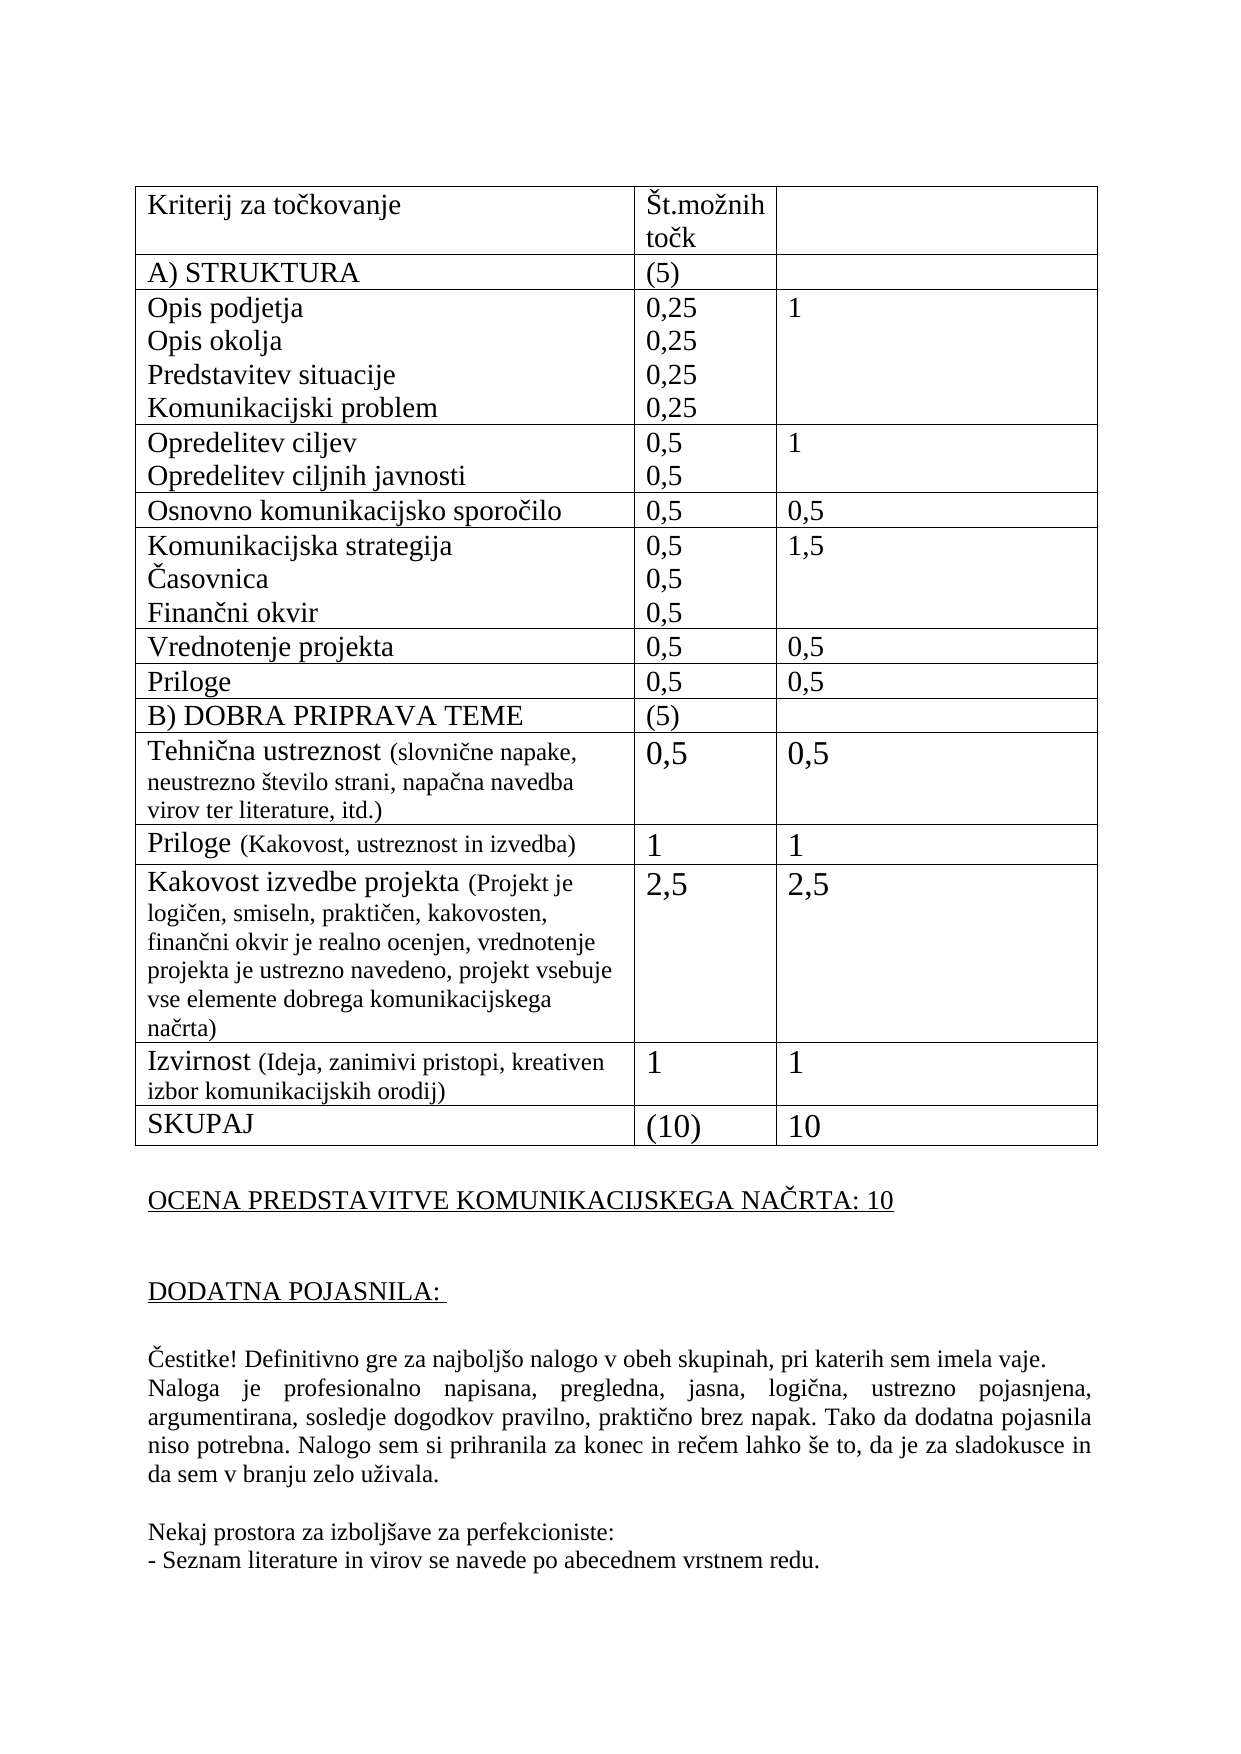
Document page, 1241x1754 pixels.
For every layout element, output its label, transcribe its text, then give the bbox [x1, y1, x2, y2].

table_cell A) STRUKTURA [136, 255, 634, 289]
table_header Kriterij za točkovanje [136, 187, 634, 254]
table_cell Opredelitev ciljev Opredelitev ciljnih javnosti [136, 425, 634, 492]
text Naloga je profesionalno napisana, pregledna, jasna, logična, ustrezno pojasnjena, argumentirana, sosledje dogodkov pravilno, praktično brez napak. Tako da dodatna pojasnila niso potrebna. Nalogo sem si prihranila za konec in rečem lahko še to, da je za sladokusce in da sem v branju zelo uživala. [148, 1373, 1093, 1488]
table_cell Komunikacijska strategija Časovnica Finančni okvir [136, 528, 634, 628]
table_header Št.možnih točk [635, 187, 776, 254]
text OCENA PREDSTAVITVE KOMUNIKACIJSKEGA NAČRTA: 10 [148, 1184, 1093, 1215]
table_cell 1 [635, 1043, 776, 1105]
table_cell 0,5 [777, 733, 1097, 824]
table_cell SKUPAJ [136, 1106, 634, 1144]
table_cell 0,5 0,5 0,5 [635, 528, 776, 628]
table_cell 0,25 0,25 0,25 0,25 [635, 290, 776, 424]
table_cell 1 [777, 425, 1097, 492]
text - Seznam literature in virov se navede po abecednem vrstnem redu. [148, 1546, 1093, 1574]
table_cell Priloge (Kakovost, ustreznost in izvedba) [136, 825, 634, 863]
table_cell 0,5 [635, 664, 776, 697]
table_cell Opis podjetja Opis okolja Predstavitev situacije Komunikacijski problem [136, 290, 634, 424]
table_cell Tehnična ustreznost (slovnične napake, neustrezno število strani, napačna navedba virov ter literature, itd.) [136, 733, 634, 824]
table_cell 2,5 [777, 865, 1097, 1042]
table_cell 0,5 0,5 [635, 425, 776, 492]
table_cell 1,5 [777, 528, 1097, 628]
text DODATNA POJASNILA: [148, 1275, 1093, 1306]
table_cell (5) [635, 255, 776, 289]
table_cell 2,5 [635, 865, 776, 1042]
table_cell 1 [777, 290, 1097, 424]
table_cell Izvirnost (Ideja, zanimivi pristopi, kreativen izbor komunikacijskih orodij) [136, 1043, 634, 1105]
table_cell B) DOBRA PRIPRAVA TEME [136, 699, 634, 732]
table_cell (5) [635, 699, 776, 732]
table_cell Osnovno komunikacijsko sporočilo [136, 493, 634, 527]
table_cell 1 [777, 825, 1097, 863]
table_cell 0,5 [777, 664, 1097, 697]
table_cell (10) [635, 1106, 776, 1144]
table_cell 0,5 [635, 493, 776, 527]
table_cell 1 [635, 825, 776, 863]
table_cell Kakovost izvedbe projekta (Projekt je logičen, smiseln, praktičen, kakovosten, finančni okvir je realno ocenjen, vrednotenje projekta je ustrezno navedeno, projekt vsebuje vse elemente dobrega komunikacijskega načrta) [136, 865, 634, 1042]
table_header [777, 187, 1097, 254]
table_cell Vrednotenje projekta [136, 629, 634, 663]
text Nekaj prostora za izboljšave za perfekcioniste: [148, 1517, 1093, 1546]
table_cell 0,5 [635, 629, 776, 663]
table_cell 0,5 [777, 629, 1097, 663]
table_cell 0,5 [777, 493, 1097, 527]
table_cell [777, 699, 1097, 732]
table_cell 0,5 [635, 733, 776, 824]
table_cell 1 [777, 1043, 1097, 1105]
table_cell [777, 255, 1097, 289]
table_cell 10 [777, 1106, 1097, 1144]
text Čestitke! Definitivno gre za najboljšo nalogo v obeh skupinah, pri katerih sem imela vaje. [148, 1344, 1093, 1373]
table_cell Priloge [136, 664, 634, 697]
